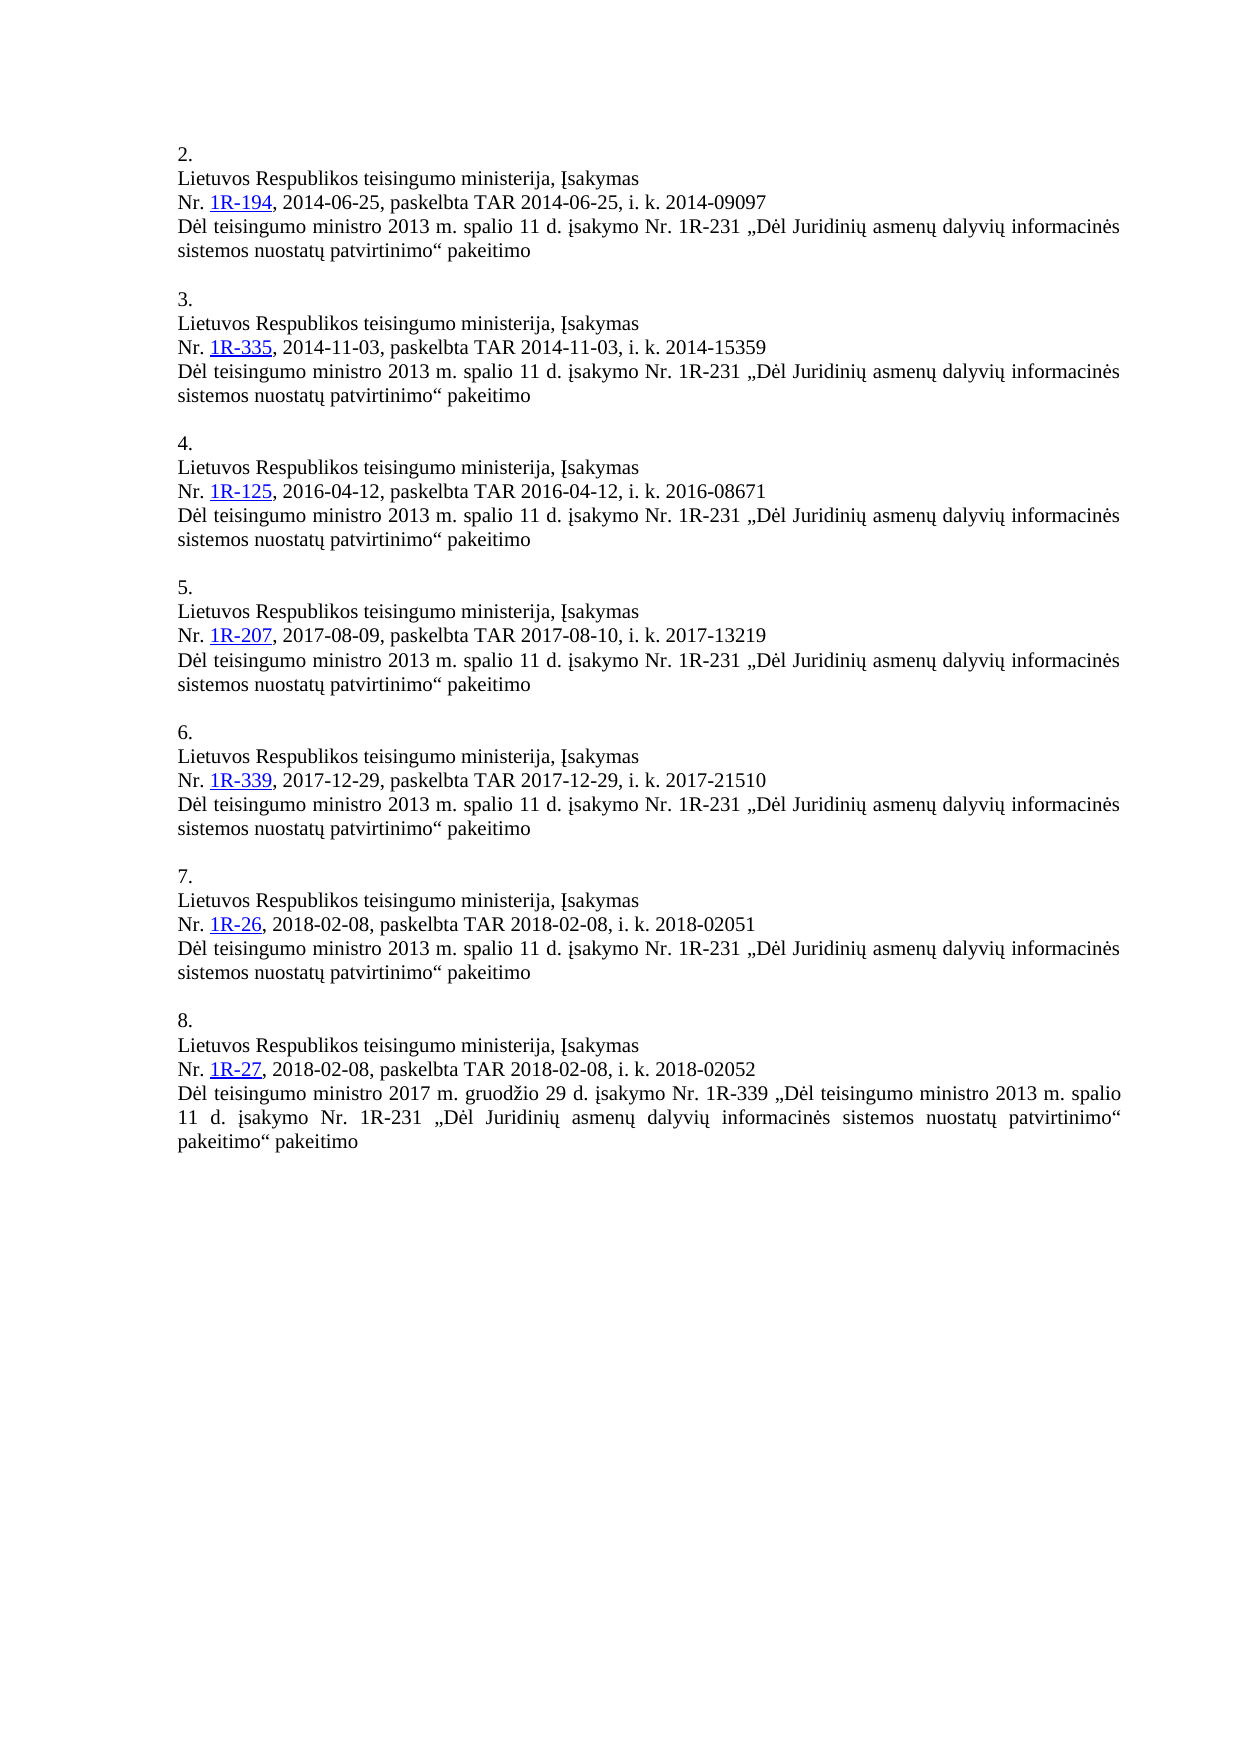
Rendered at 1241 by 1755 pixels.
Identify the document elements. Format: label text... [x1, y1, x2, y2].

text Nr. 1R-27, 2018-02-08, paskelbta TAR 2018-02-08, i. k. 2018-02052 [177, 1057, 1122, 1081]
text Dėl teisingumo ministro 2017 m. gruodžio 29 d. įsakymo Nr. 1R-339 „Dėl teisingumo ministro 2013 m. spalio 11 d. įsakymo Nr. 1R-231 „Dėl Juridinių asmenų dalyvių informacinės sistemos nuostatų patvirtinimo“ pakeitimo“ pakeitimo [177, 1081, 1122, 1153]
text Nr. 1R-194, 2014-06-25, paskelbta TAR 2014-06-25, i. k. 2014-09097 [177, 190, 1122, 214]
text Dėl teisingumo ministro 2013 m. spalio 11 d. įsakymo Nr. 1R-231 „Dėl Juridinių asmenų dalyvių informacinės sistemos nuostatų patvirtinimo“ pakeitimo [177, 214, 1122, 262]
text Nr. 1R-339, 2017-12-29, paskelbta TAR 2017-12-29, i. k. 2017-21510 [177, 768, 1122, 792]
text 4. [177, 431, 1122, 455]
text 6. [177, 720, 1122, 744]
text Lietuvos Respublikos teisingumo ministerija, Įsakymas [177, 599, 1122, 623]
text Lietuvos Respublikos teisingumo ministerija, Įsakymas [177, 166, 1122, 190]
text Lietuvos Respublikos teisingumo ministerija, Įsakymas [177, 311, 1122, 335]
text Lietuvos Respublikos teisingumo ministerija, Įsakymas [177, 744, 1122, 768]
text Dėl teisingumo ministro 2013 m. spalio 11 d. įsakymo Nr. 1R-231 „Dėl Juridinių asmenų dalyvių informacinės sistemos nuostatų patvirtinimo“ pakeitimo [177, 792, 1122, 840]
text 2. [177, 142, 1122, 166]
text Lietuvos Respublikos teisingumo ministerija, Įsakymas [177, 888, 1122, 912]
text Dėl teisingumo ministro 2013 m. spalio 11 d. įsakymo Nr. 1R-231 „Dėl Juridinių asmenų dalyvių informacinės sistemos nuostatų patvirtinimo“ pakeitimo [177, 647, 1122, 696]
text Lietuvos Respublikos teisingumo ministerija, Įsakymas [177, 455, 1122, 479]
text Lietuvos Respublikos teisingumo ministerija, Įsakymas [177, 1032, 1122, 1057]
text Dėl teisingumo ministro 2013 m. spalio 11 d. įsakymo Nr. 1R-231 „Dėl Juridinių asmenų dalyvių informacinės sistemos nuostatų patvirtinimo“ pakeitimo [177, 936, 1122, 984]
text 7. [177, 864, 1122, 888]
text 3. [177, 287, 1122, 311]
text Nr. 1R-26, 2018-02-08, paskelbta TAR 2018-02-08, i. k. 2018-02051 [177, 912, 1122, 936]
text 5. [177, 575, 1122, 599]
text Dėl teisingumo ministro 2013 m. spalio 11 d. įsakymo Nr. 1R-231 „Dėl Juridinių asmenų dalyvių informacinės sistemos nuostatų patvirtinimo“ pakeitimo [177, 359, 1122, 407]
text Nr. 1R-335, 2014-11-03, paskelbta TAR 2014-11-03, i. k. 2014-15359 [177, 335, 1122, 359]
text Nr. 1R-207, 2017-08-09, paskelbta TAR 2017-08-10, i. k. 2017-13219 [177, 623, 1122, 647]
text Nr. 1R-125, 2016-04-12, paskelbta TAR 2016-04-12, i. k. 2016-08671 [177, 479, 1122, 503]
text 8. [177, 1008, 1122, 1032]
text Dėl teisingumo ministro 2013 m. spalio 11 d. įsakymo Nr. 1R-231 „Dėl Juridinių asmenų dalyvių informacinės sistemos nuostatų patvirtinimo“ pakeitimo [177, 503, 1122, 551]
